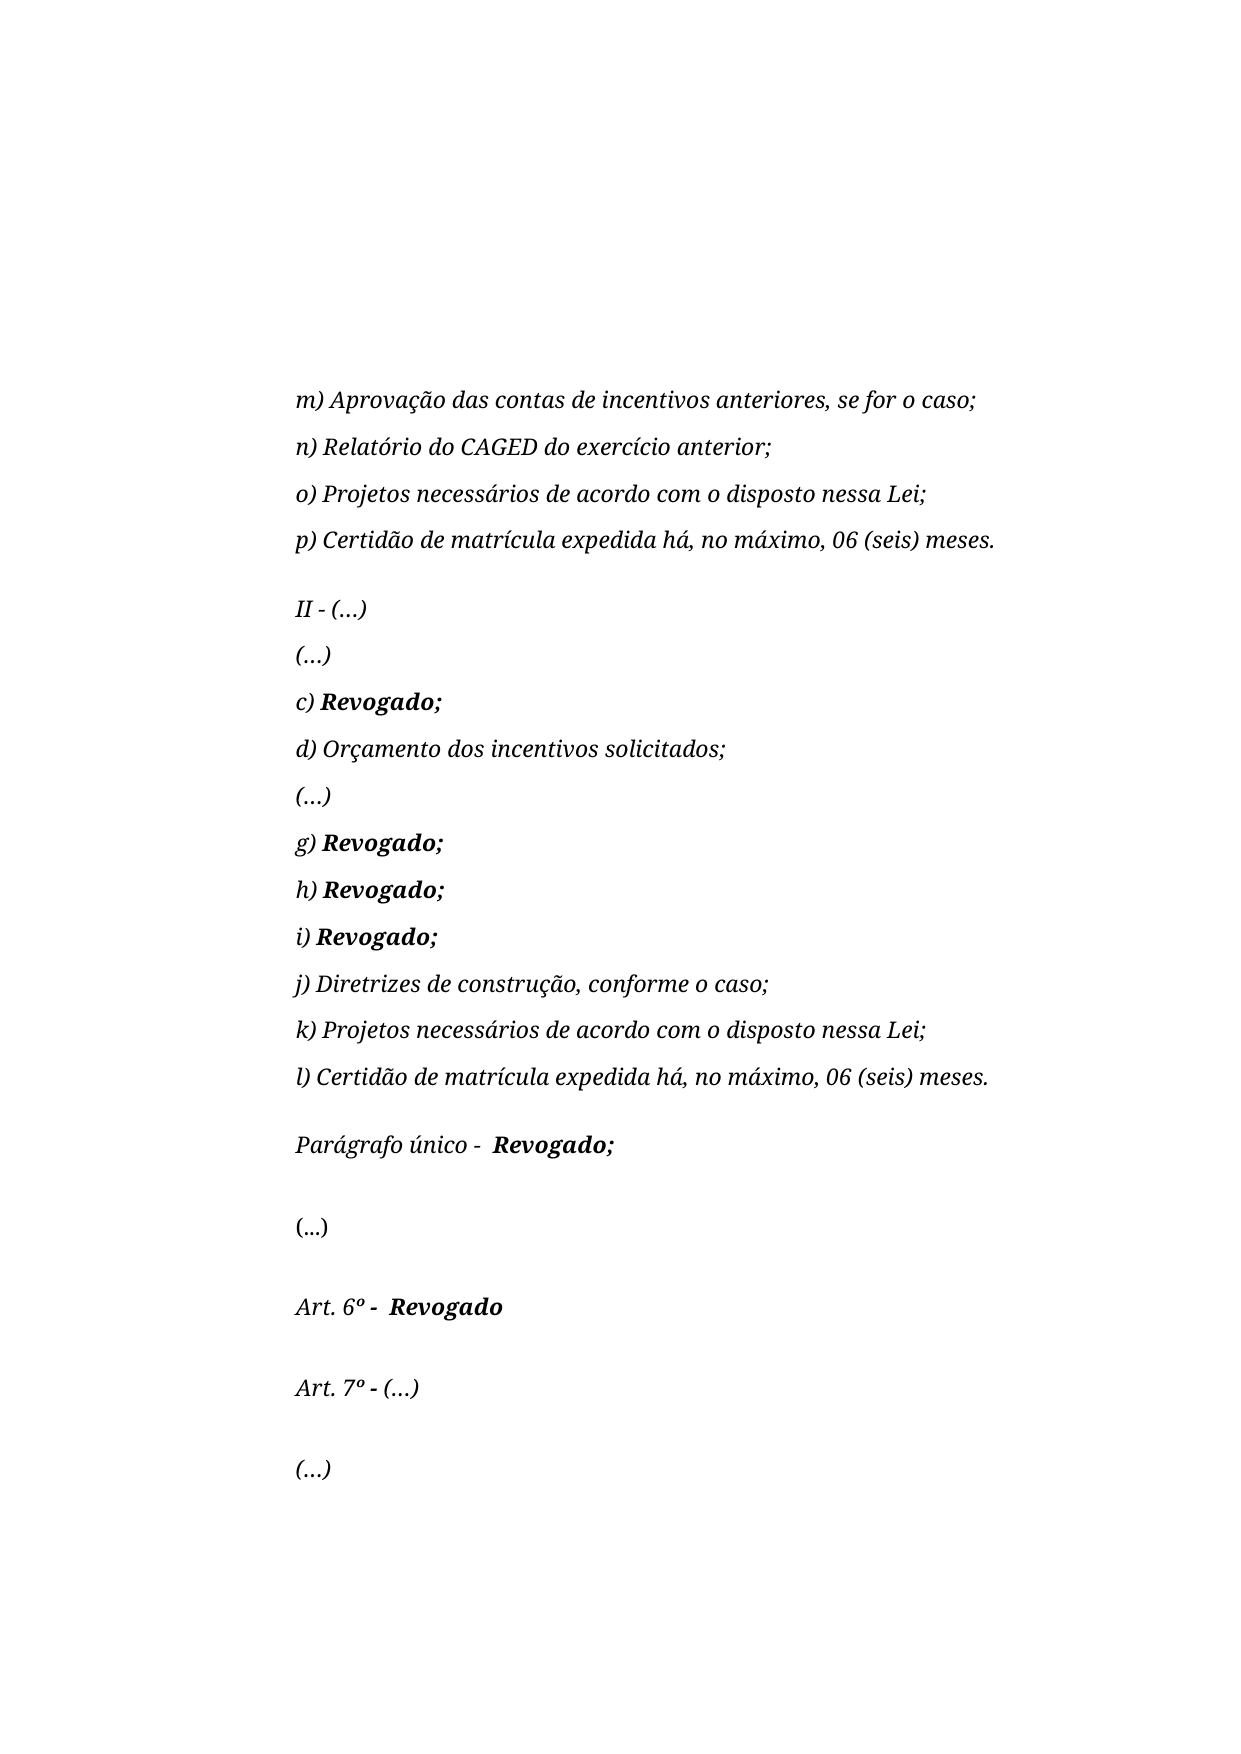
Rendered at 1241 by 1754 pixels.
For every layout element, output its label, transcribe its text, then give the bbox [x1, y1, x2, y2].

text j) Diretrizes de construção, conforme o caso; [295, 968, 1122, 999]
text i) Revogado; [295, 921, 1122, 952]
text p) Certidão de matrícula expedida há, no máximo, 06 (seis) meses. [295, 524, 1122, 556]
text (…) [295, 639, 1122, 671]
text Art. 7º - (…) [295, 1372, 1122, 1403]
text d) Orçamento dos incentivos solicitados; [295, 733, 1122, 764]
text h) Revogado; [295, 874, 1122, 905]
text n) Relatório do CAGED do exercício anterior; [295, 431, 1122, 462]
text Parágrafo único - Revogado; [295, 1129, 1122, 1161]
list m) Aprovação das contas de incentivos anteriores, se for o caso; [295, 384, 1122, 415]
text k) Projetos necessários de acordo com o disposto nessa Lei; [295, 1014, 1122, 1046]
text c) Revogado; [295, 686, 1122, 718]
text Art. 6º - Revogado [295, 1291, 1122, 1323]
text (…) [295, 780, 1122, 811]
text o) Projetos necessários de acordo com o disposto nessa Lei; [295, 478, 1122, 509]
text g) Revogado; [295, 827, 1122, 858]
text II - (…) [295, 593, 1122, 624]
text (...) [295, 1210, 1122, 1242]
text (…) [295, 1453, 1122, 1484]
text l) Certidão de matrícula expedida há, no máximo, 06 (seis) meses. [295, 1061, 1122, 1093]
